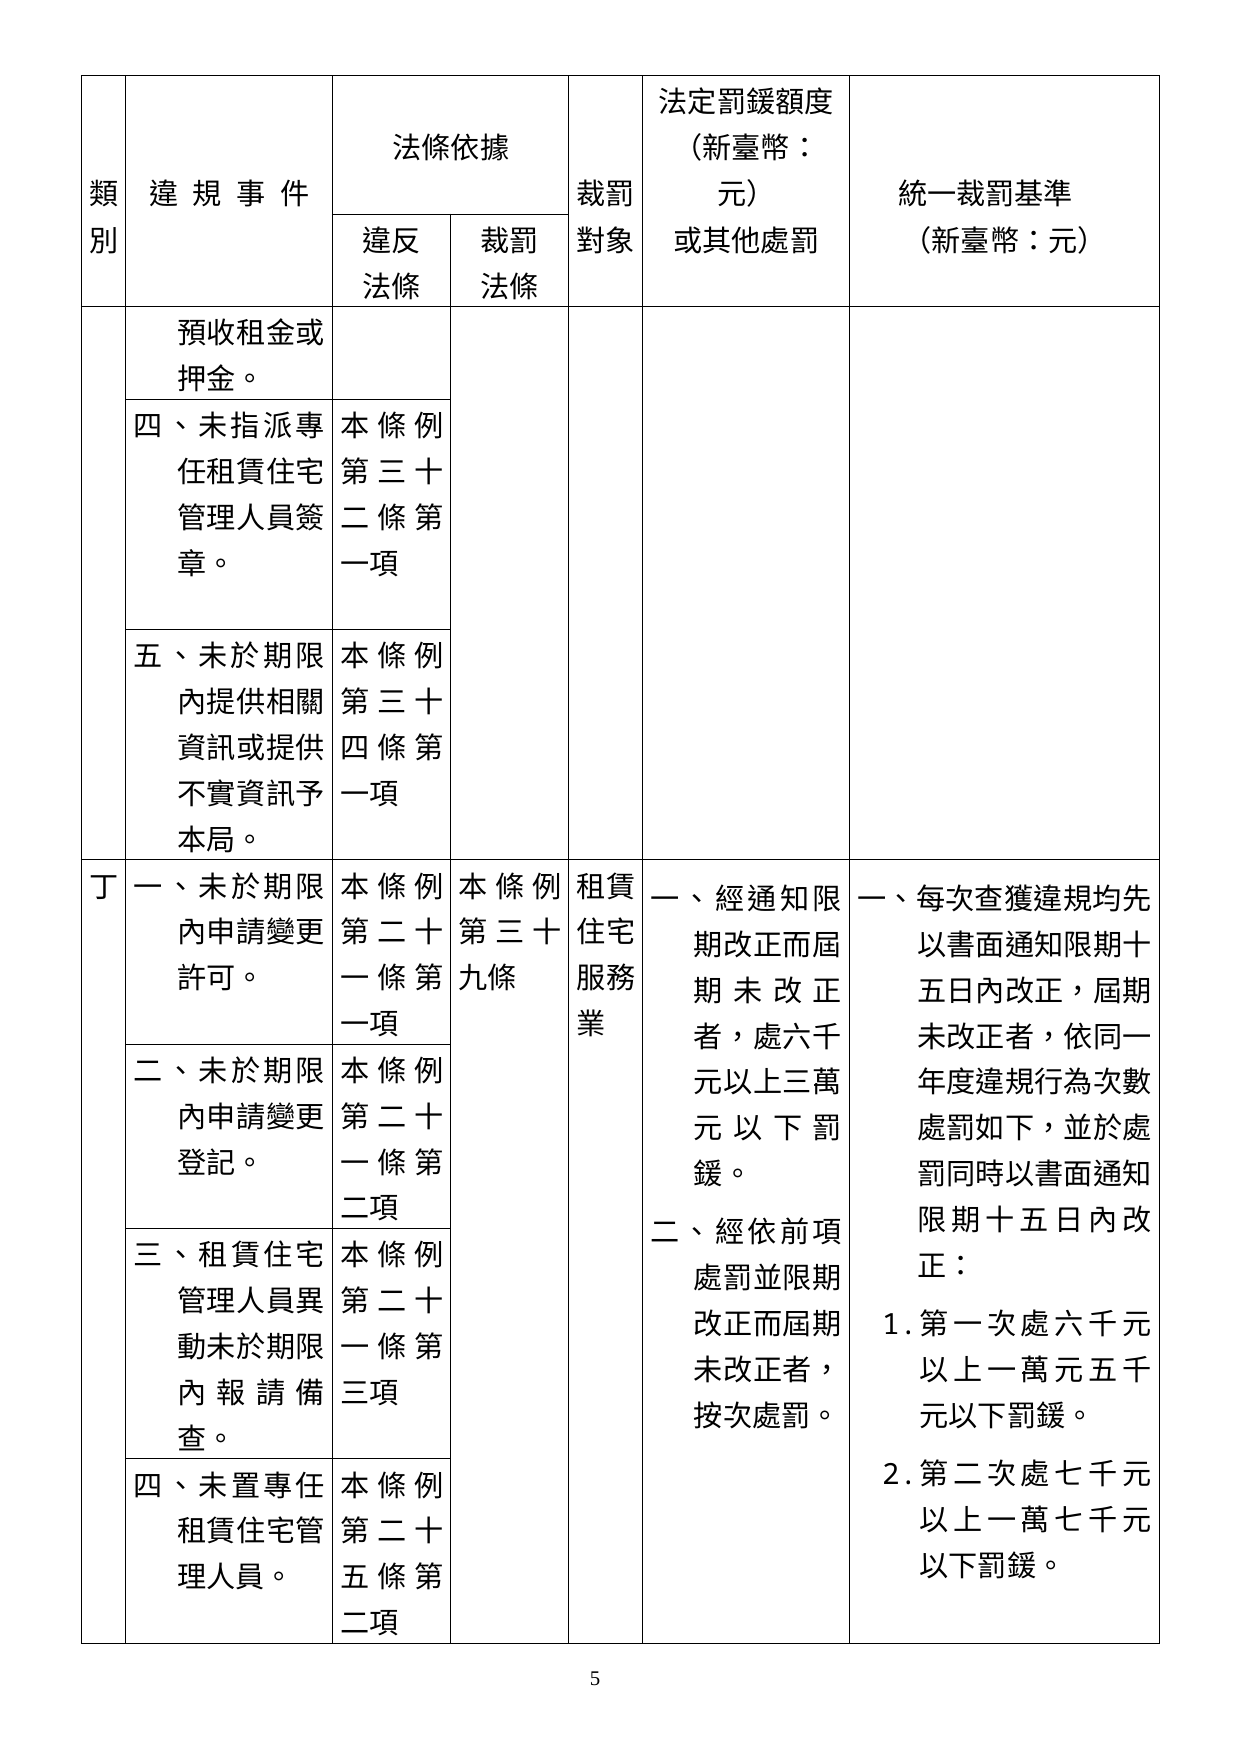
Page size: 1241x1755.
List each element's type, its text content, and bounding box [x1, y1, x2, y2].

table_header 統一裁罰基準 [850, 76, 1159, 213]
table_cell [333, 307, 450, 399]
table_cell 本條例第二十一條第一項 [333, 860, 450, 1044]
table_header 法條依據 [333, 76, 568, 213]
table_cell 五、未於期限內提供相關資訊或提供不實資訊予本局。 [126, 630, 332, 859]
table_cell 或其他處罰 [643, 214, 849, 306]
table_cell 本條例第三十九條 [451, 860, 568, 1643]
table_cell 四、未指派專任租賃住宅管理人員簽章。 [126, 400, 332, 629]
table_cell 租賃住宅服務業 [569, 860, 642, 1643]
table_header 裁罰 [569, 76, 642, 213]
table_cell [126, 214, 332, 306]
table_cell 二、未於期限內申請變更登記。 [126, 1045, 332, 1228]
table_cell 本條例第二十五條第二項 [333, 1459, 450, 1643]
table_header 違 規 事 件 [126, 76, 332, 213]
table_cell 一、每次查獲違規均先以書面通知限期十五日內改正，屆期未改正者，依同一年度違規行為次數處罰如下，並於處罰同時以書面通知限期十五日內改正： 第一次處六千元以上一萬元五千元以下罰鍰。 第二次處七千元以上一萬七千元以下罰鍰。 第三次處八千元以上二萬元以下罰鍰。 第四次處一萬元以上三萬元以下罰鍰。 第五次以上處三萬元罰鍰。 二、經依前項各款裁處並通知限期改正而屆期仍未改正者，按次加罰一萬二千元（最高以三萬元為限）並限期於十五日內改正，至其完成改正為止。 [850, 860, 1159, 1643]
table_cell [569, 307, 642, 859]
table_header 類 [82, 76, 125, 213]
table_cell 裁罰 法條 [451, 215, 568, 306]
table_cell 本條例第三十四條第一項 [333, 630, 450, 859]
table_cell 三、租賃住宅管理人員異動未於期限內報請備查。 [126, 1229, 332, 1458]
table_cell [643, 307, 849, 859]
table_cell 一、依同一年度違規行為次數處罰如下，並於處罰同時以書面通知限期十五日內改正： 第一次處六千元以上一萬元五千元以下罰鍰。 第二次處七千元以上一萬七千元以下罰鍰。 第三次處八千元以上二萬元以下罰鍰。 第四次處一萬元以上三萬元以下罰鍰。 第五次以上處三萬元罰鍰。 二、經依前項各款裁處並通知限期改正而屆期仍未改正者，按次加罰一萬二千元（最高以三萬元為限）並限期於十五日內改正，至其完成改正為止。 [850, 307, 1159, 859]
table_cell 一、經通知限期改正而屆期未改正者，處六千元以上三萬元以下罰鍰。 二、經依前項處罰並限期改正而屆期未改正者，按次處罰。 [643, 860, 849, 1643]
table_cell 本條例第三十二條第一項 [333, 400, 450, 629]
table_header 法定罰鍰額度（新臺幣：元） [643, 76, 849, 213]
table_cell （新臺幣：元） [850, 214, 1159, 306]
table_cell 別 [82, 214, 125, 306]
table_cell 一、未於期限內申請變更許可。 [126, 860, 332, 1044]
table_cell 丁 [82, 860, 125, 1643]
table_cell 本條例第二十一條第三項 [333, 1229, 450, 1458]
table_cell 四、未置專任租賃住宅管理人員。 [126, 1459, 332, 1643]
table_cell [82, 307, 125, 859]
table_cell [451, 307, 568, 859]
table_cell 違反 法條 [333, 215, 450, 306]
table_cell 本條例第二十一條第二項 [333, 1045, 450, 1228]
table_cell 預收租金或押金。 [126, 307, 332, 399]
table_cell 對象 [569, 214, 642, 306]
